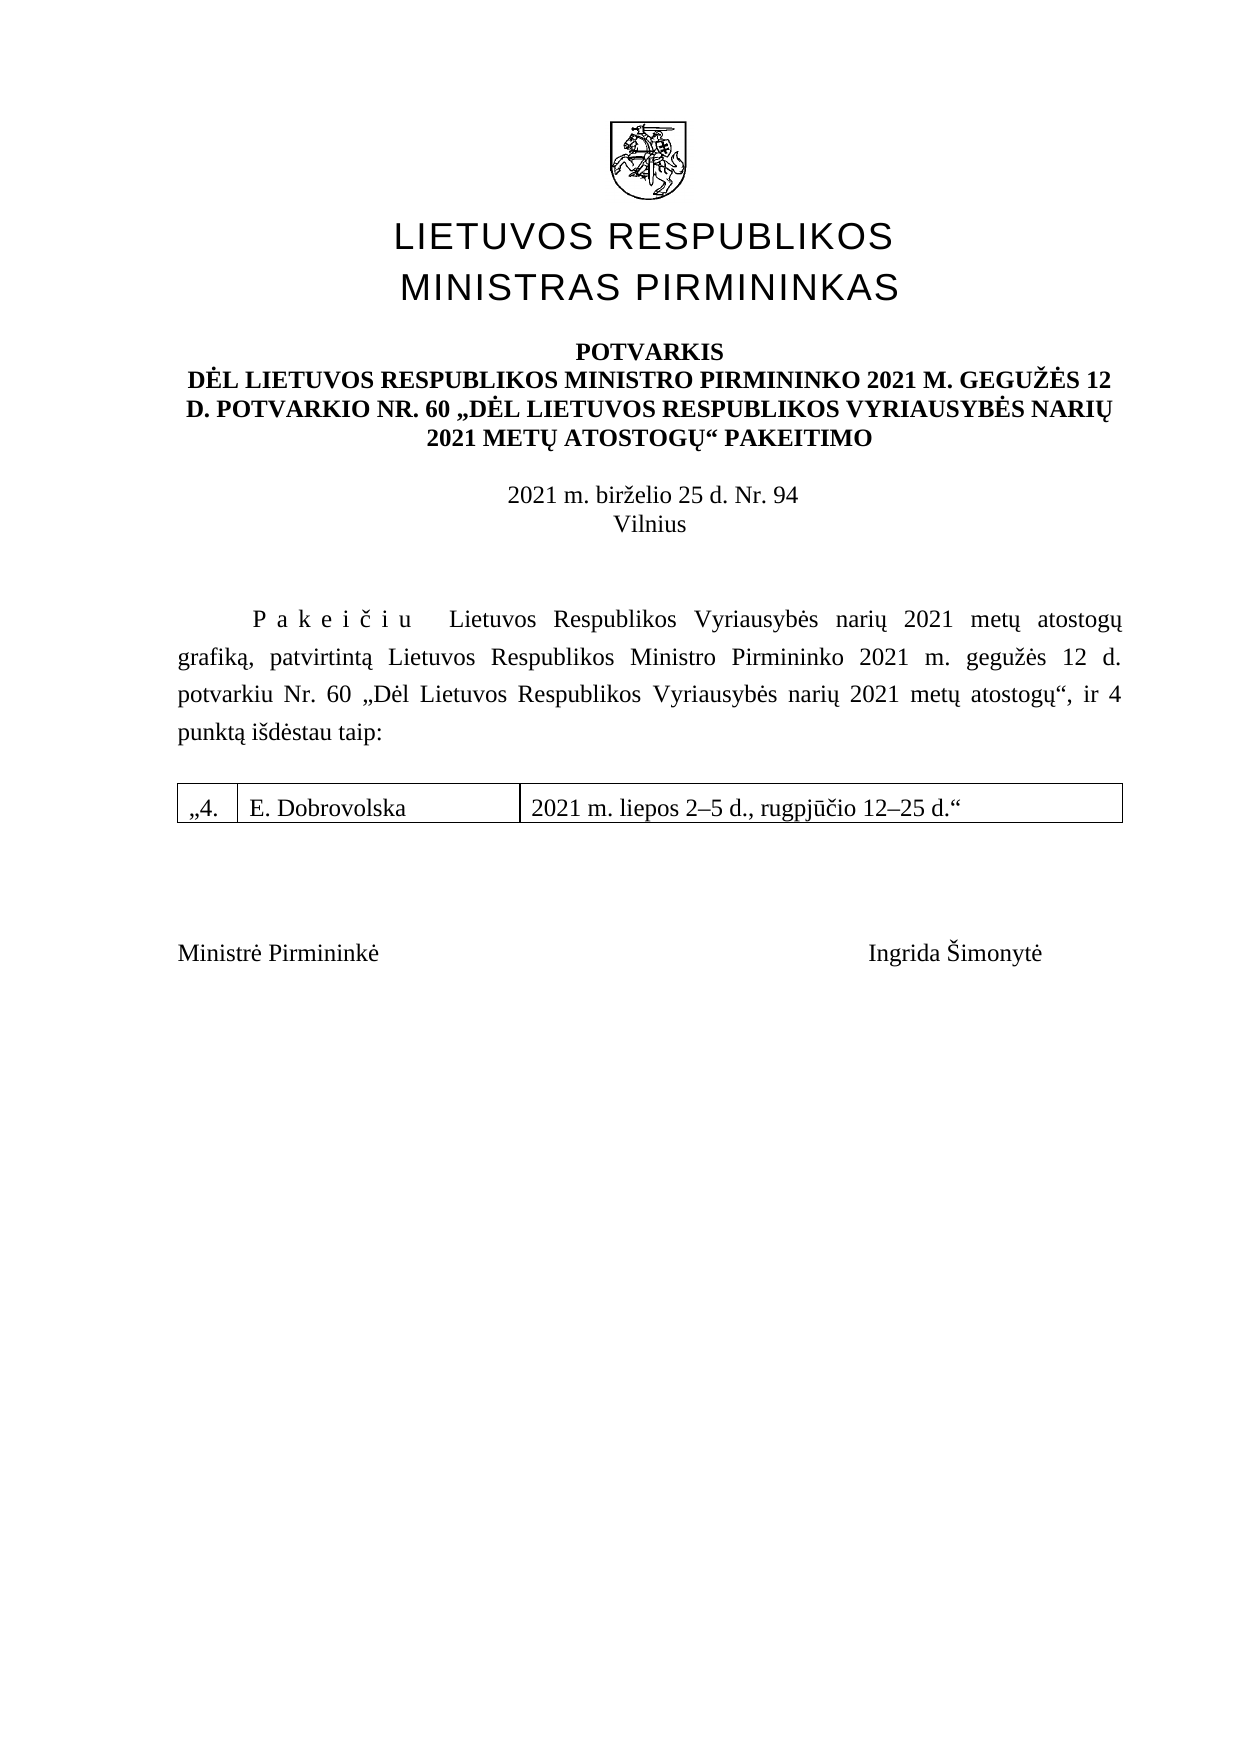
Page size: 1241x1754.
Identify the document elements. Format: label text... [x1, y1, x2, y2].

text DĖL LIETUVOS RESPUBLIKOS MINISTRO PIRMININKO 2021 M. GEGUŽĖS 12 D. POTVARKIO NR. 60 „DĖL LIETUVOS RESPUBLIKOS VYRIAUSYBĖS NARIŲ 2021 METŲ ATOSTOGŲ“ PAKEITIMO [177, 366, 1122, 452]
text Vilnius [177, 509, 1122, 538]
table_header „4. [178, 784, 237, 822]
text MINISTRAS PIRMININKAS [177, 265, 1122, 308]
table_header 2021 m. liepos 2–5 d., rugpjūčio 12–25 d.“ [521, 784, 1122, 822]
text Ministrė Pirmininkė Ingrida Šimonytė [177, 938, 1122, 966]
text POTVARKIS [177, 337, 1122, 366]
table_header E. Dobrovolska [238, 784, 519, 822]
text 2021 m. birželio 25 d. Nr. 94 [177, 481, 1122, 509]
text Pakeičiu Lietuvos Respublikos Vyriausybės narių 2021 metų atostogų grafiką, patvirtintą Lietuvos Respublikos Ministro Pirmininko 2021 m. gegužės 12 d. potvarkiu Nr. 60 „Dėl Lietuvos Respublikos Vyriausybės narių 2021 metų atostogų“, ir 4 punktą išdėstau taip: [177, 596, 1122, 746]
text LIETUVOS RESPUBLIKOS [177, 214, 1122, 258]
